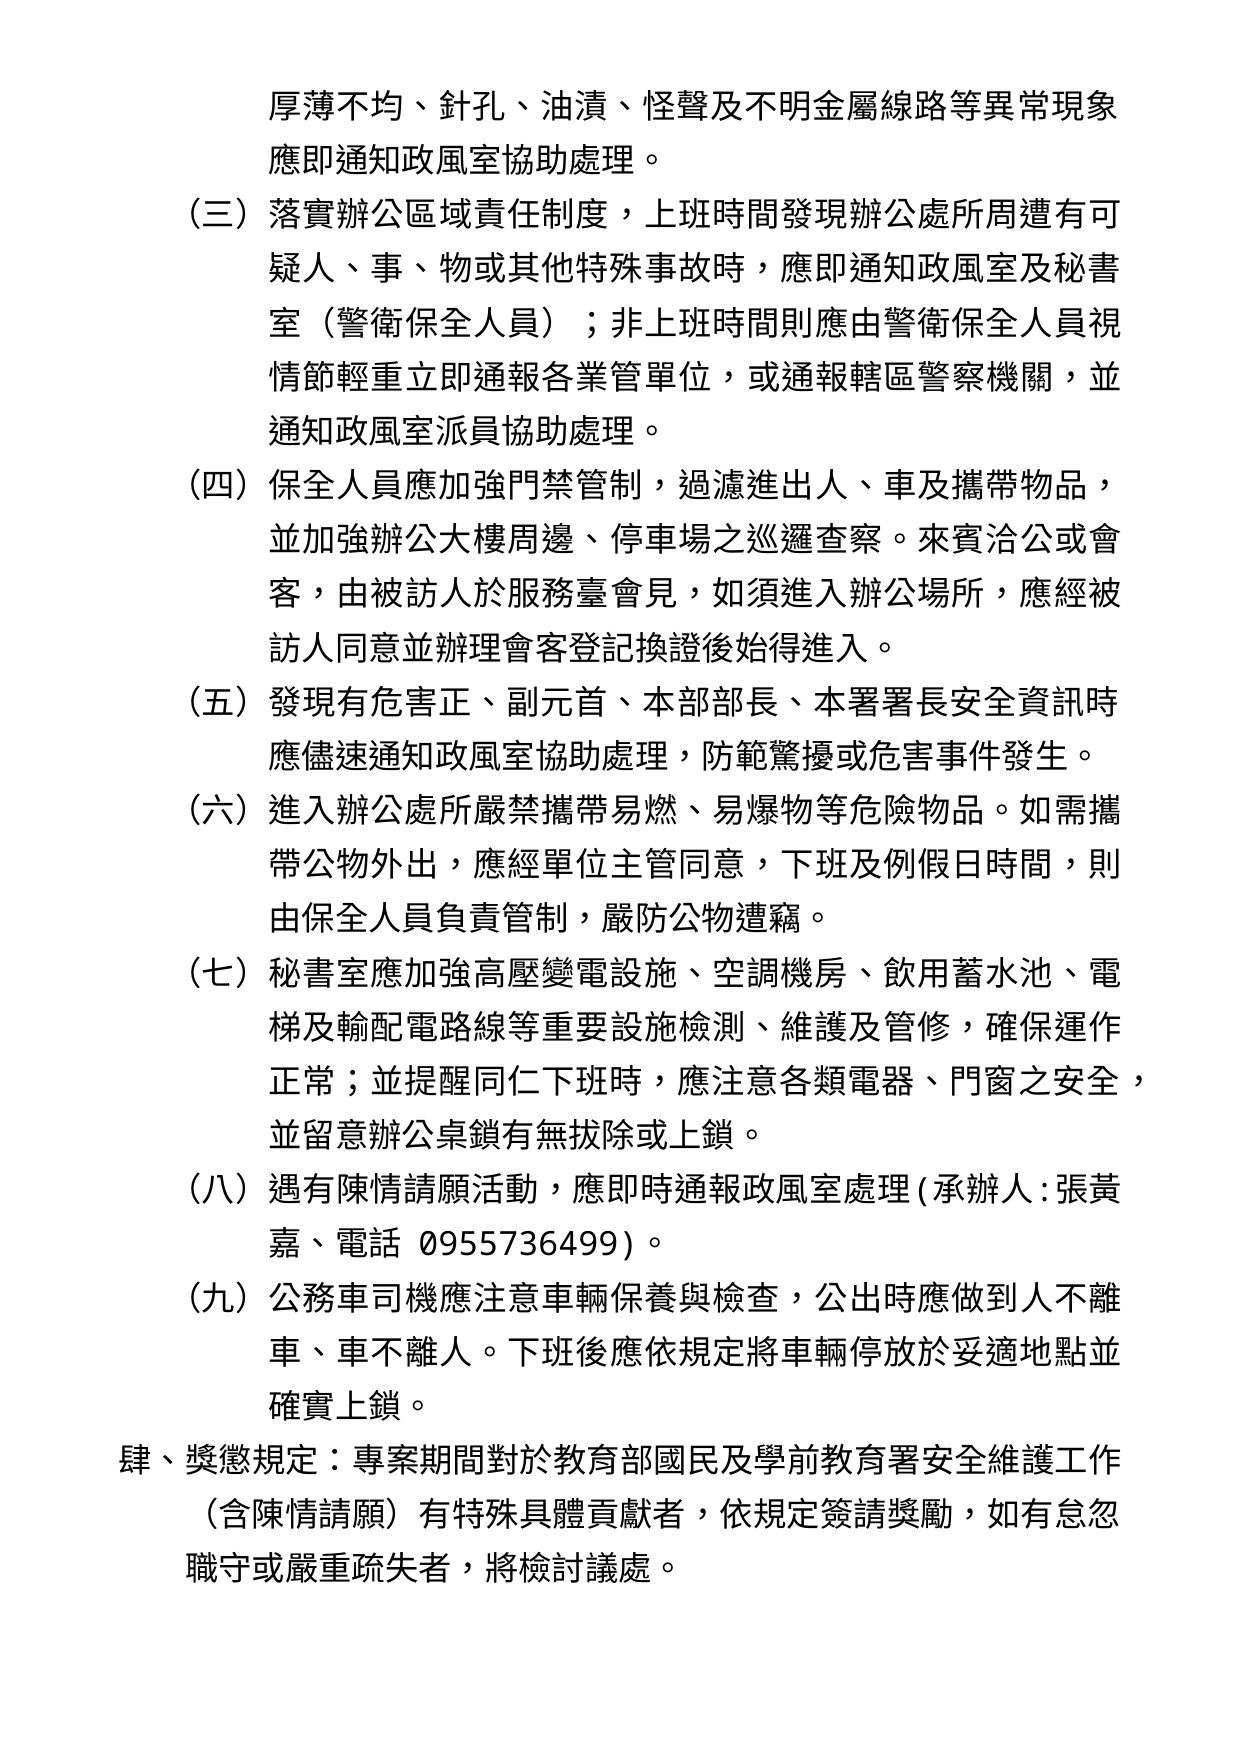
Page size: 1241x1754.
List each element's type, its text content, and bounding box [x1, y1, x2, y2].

list 發現有危害正、副元首、本部部長、本署署長安全資訊時，應儘速通知政風室協助處理，防範驚擾或危害事件發生。 [168, 671, 1122, 779]
list 保全人員應加強門禁管制，過濾進出人、車及攜帶物品，並加強辦公大樓周邊、停車場之巡邏查察。來賓洽公或會客，由被訪人於服務臺會見，如須進入辦公場所，應經被訪人同意並辦理會客登記換證後始得進入。 [168, 454, 1122, 671]
list 秘書室應加強高壓變電設施、空調機房、飲用蓄水池、電梯及輸配電路線等重要設施檢測、維護及管修，確保運作正常；並提醒同仁下班時，應注意各類電器、門窗之安全，並留意辦公桌鎖有無拔除或上鎖。 [168, 942, 1122, 1158]
list 總收發人員對於送達之信件、包裹，如發現有怪異氣味、厚薄不均、針孔、油漬、怪聲及不明金屬線路等異常現象，應即通知政風室協助處理。 [168, 75, 1122, 183]
list 落實辦公區域責任制度，上班時間發現辦公處所周遭有可疑人、事、物或其他特殊事故時，應即通知政風室及秘書室（警衛保全人員）；非上班時間則應由警衛保全人員視情節輕重立即通報各業管單位，或通報轄區警察機關，並通知政風室派員協助處理。 [168, 183, 1122, 454]
list 遇有陳情請願活動，應即時通報政風室處理(承辦人:張黃嘉、電話 0955736499)。 [168, 1158, 1122, 1267]
list 公務車司機應注意車輛保養與檢查，公出時應做到人不離車、車不離人。下班後應依規定將車輛停放於妥適地點並確實上鎖。 [168, 1267, 1122, 1429]
text 肆、獎懲規定：專案期間對於教育部國民及學前教育署安全維護工作（含陳情請願）有特殊具體貢獻者，依規定簽請獎勵，如有怠忽職守或嚴重疏失者，將檢討議處。 [118, 1429, 1122, 1592]
list 進入辦公處所嚴禁攜帶易燃、易爆物等危險物品。如需攜帶公物外出，應經單位主管同意，下班及例假日時間，則由保全人員負責管制，嚴防公物遭竊。 [168, 779, 1122, 942]
